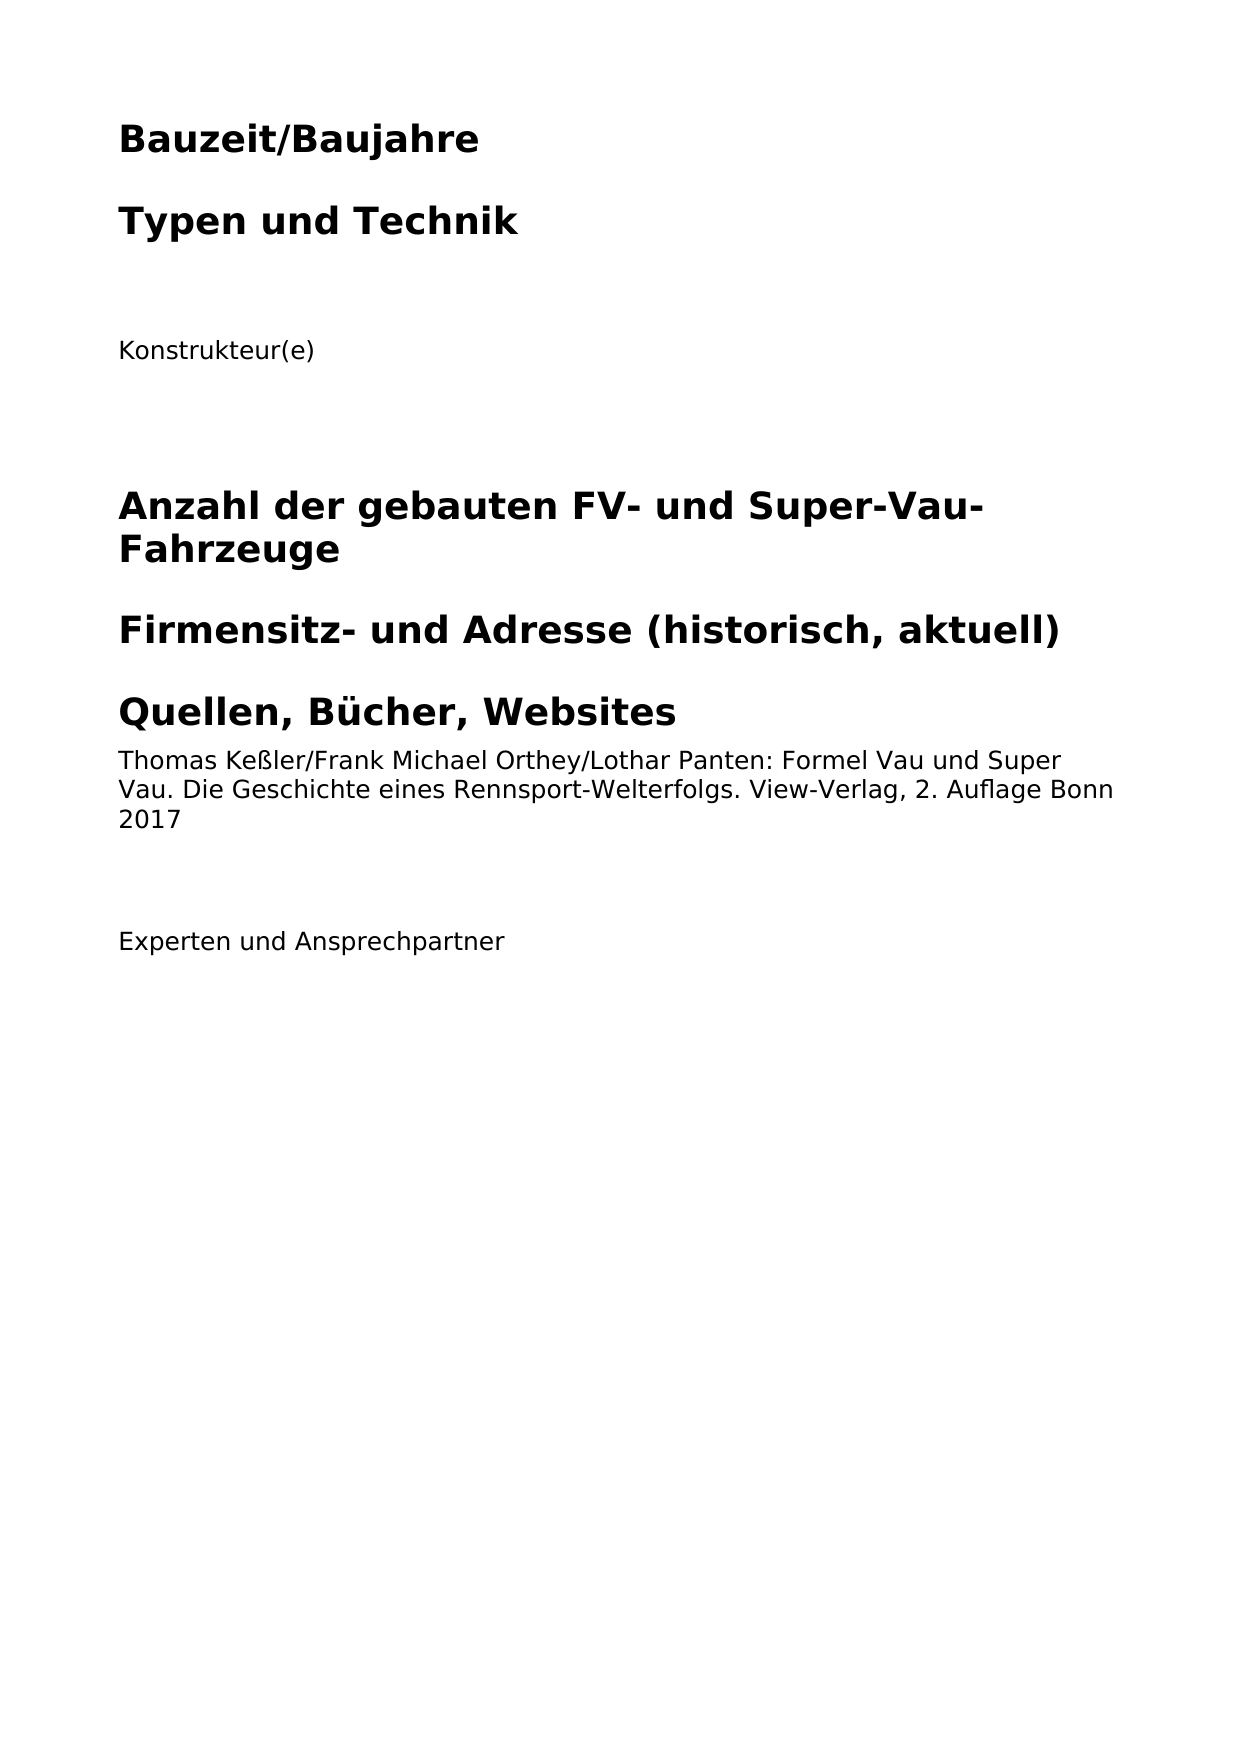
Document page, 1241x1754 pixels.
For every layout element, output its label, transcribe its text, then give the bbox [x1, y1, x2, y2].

text Thomas Keßler/Frank Michael Orthey/Lothar Panten: Formel Vau und Super Vau. Die Geschichte eines Rennsport-Welterfolgs. View-Verlag, 2. Auflage Bonn 2017 [118, 746, 1122, 834]
subtitle Typen und Technik [118, 199, 1122, 243]
text Konstrukteur(e) [118, 337, 1122, 366]
subtitle Anzahl der gebauten FV- und Super-Vau-Fahrzeuge [118, 484, 1122, 572]
subtitle Quellen, Bücher, Websites [118, 690, 1122, 734]
text Experten und Ansprechpartner [118, 928, 1122, 957]
subtitle Bauzeit/Baujahre [118, 118, 1122, 162]
subtitle Firmensitz- und Adresse (historisch, aktuell) [118, 609, 1122, 653]
